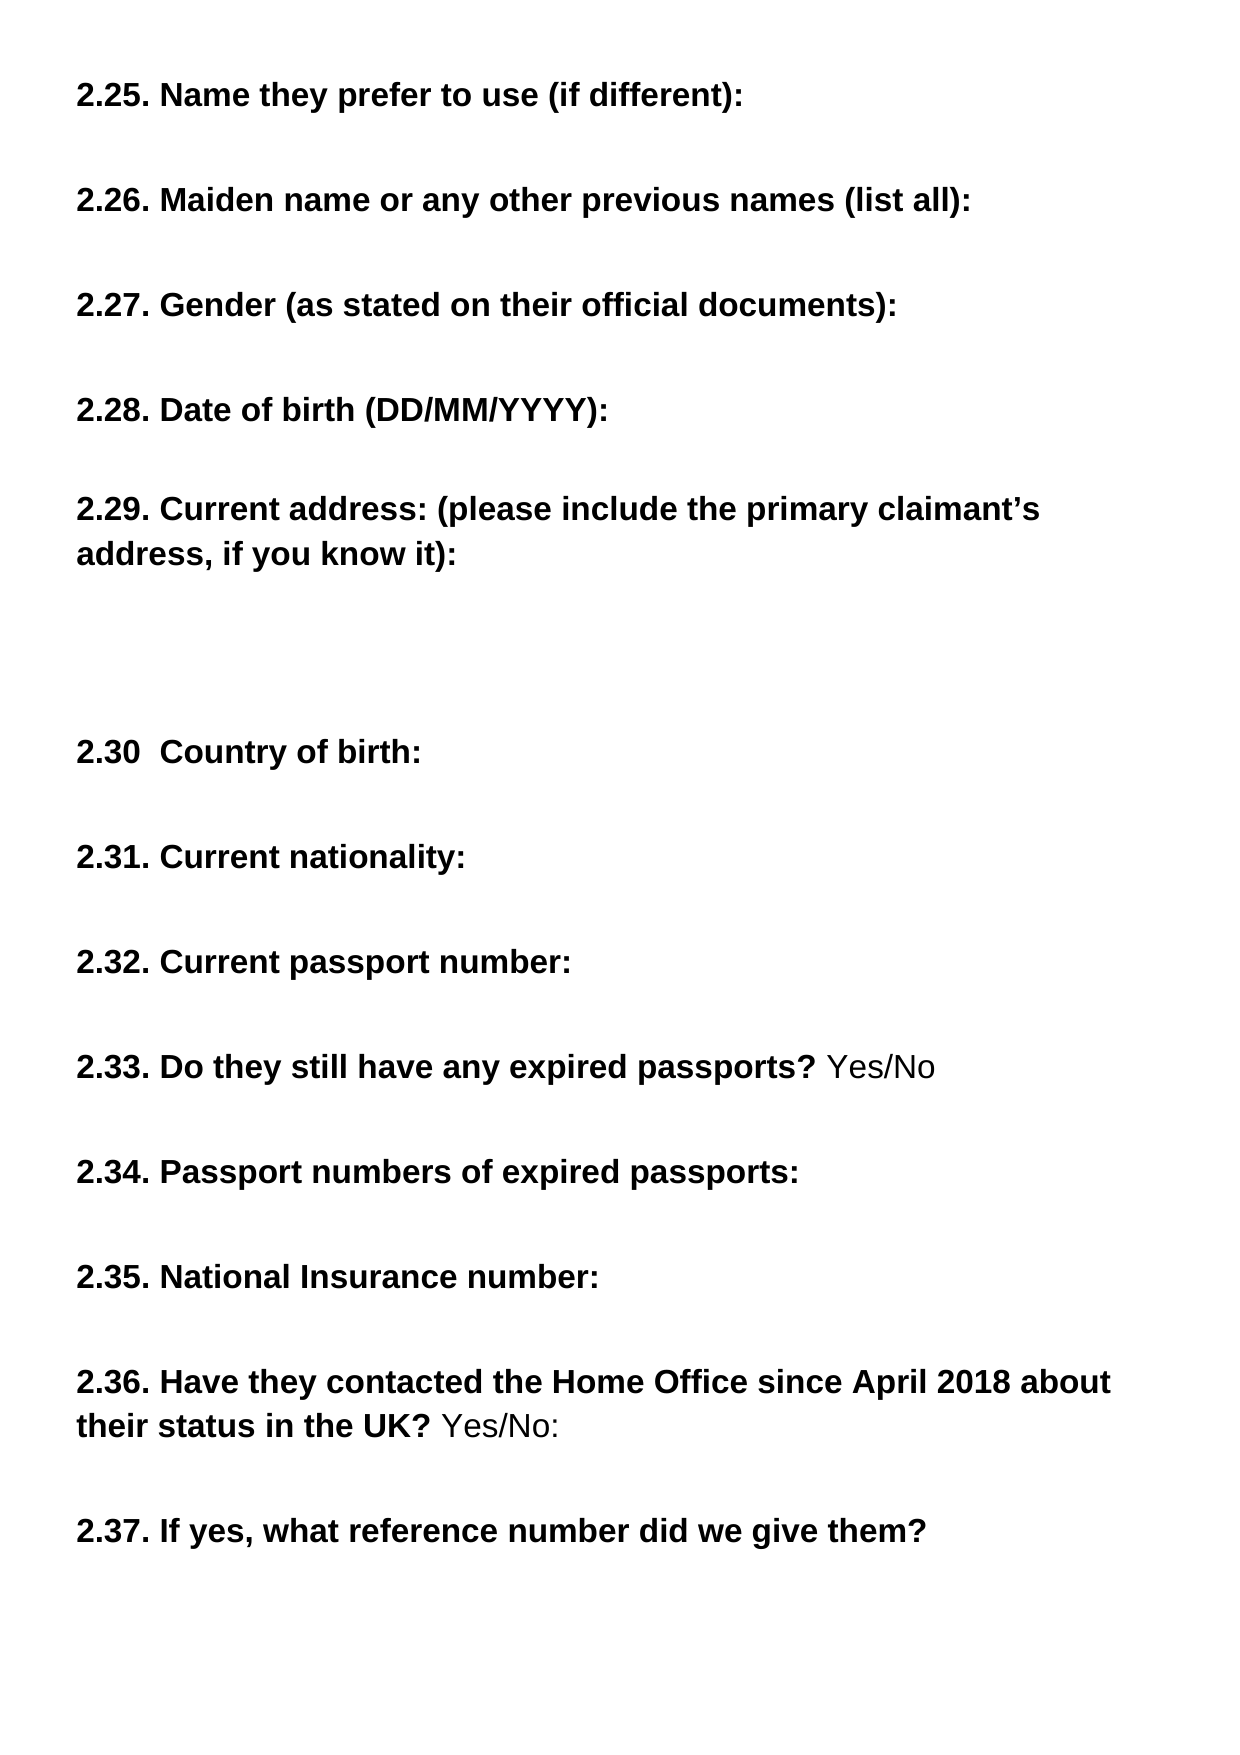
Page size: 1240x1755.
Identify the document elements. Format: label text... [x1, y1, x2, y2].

subtitle 2.33. Do they still have any expired passports? Yes/No [76, 1047, 1164, 1086]
subtitle 2.25. Name they prefer to use (if different): [76, 75, 1164, 113]
subtitle 2.30 Country of birth: [76, 732, 1164, 771]
subtitle 2.37. If yes, what reference number did we give them? [76, 1511, 1164, 1550]
subtitle 2.29. Current address: (please include the primary claimant’s address, if you know it): [76, 489, 1164, 572]
subtitle 2.27. Gender (as stated on their official documents): [76, 285, 1164, 323]
subtitle 2.26. Maiden name or any other previous names (list all): [76, 180, 1164, 218]
subtitle 2.35. National Insurance number: [76, 1257, 1164, 1296]
subtitle 2.28. Date of birth (DD/MM/YYYY): [76, 390, 1164, 428]
subtitle 2.36. Have they contacted the Home Office since April 2018 about their status in the UK? Yes/No: [76, 1362, 1164, 1445]
subtitle 2.34. Passport numbers of expired passports: [76, 1152, 1164, 1191]
subtitle 2.32. Current passport number: [76, 942, 1164, 981]
subtitle 2.31. Current nationality: [76, 837, 1164, 876]
